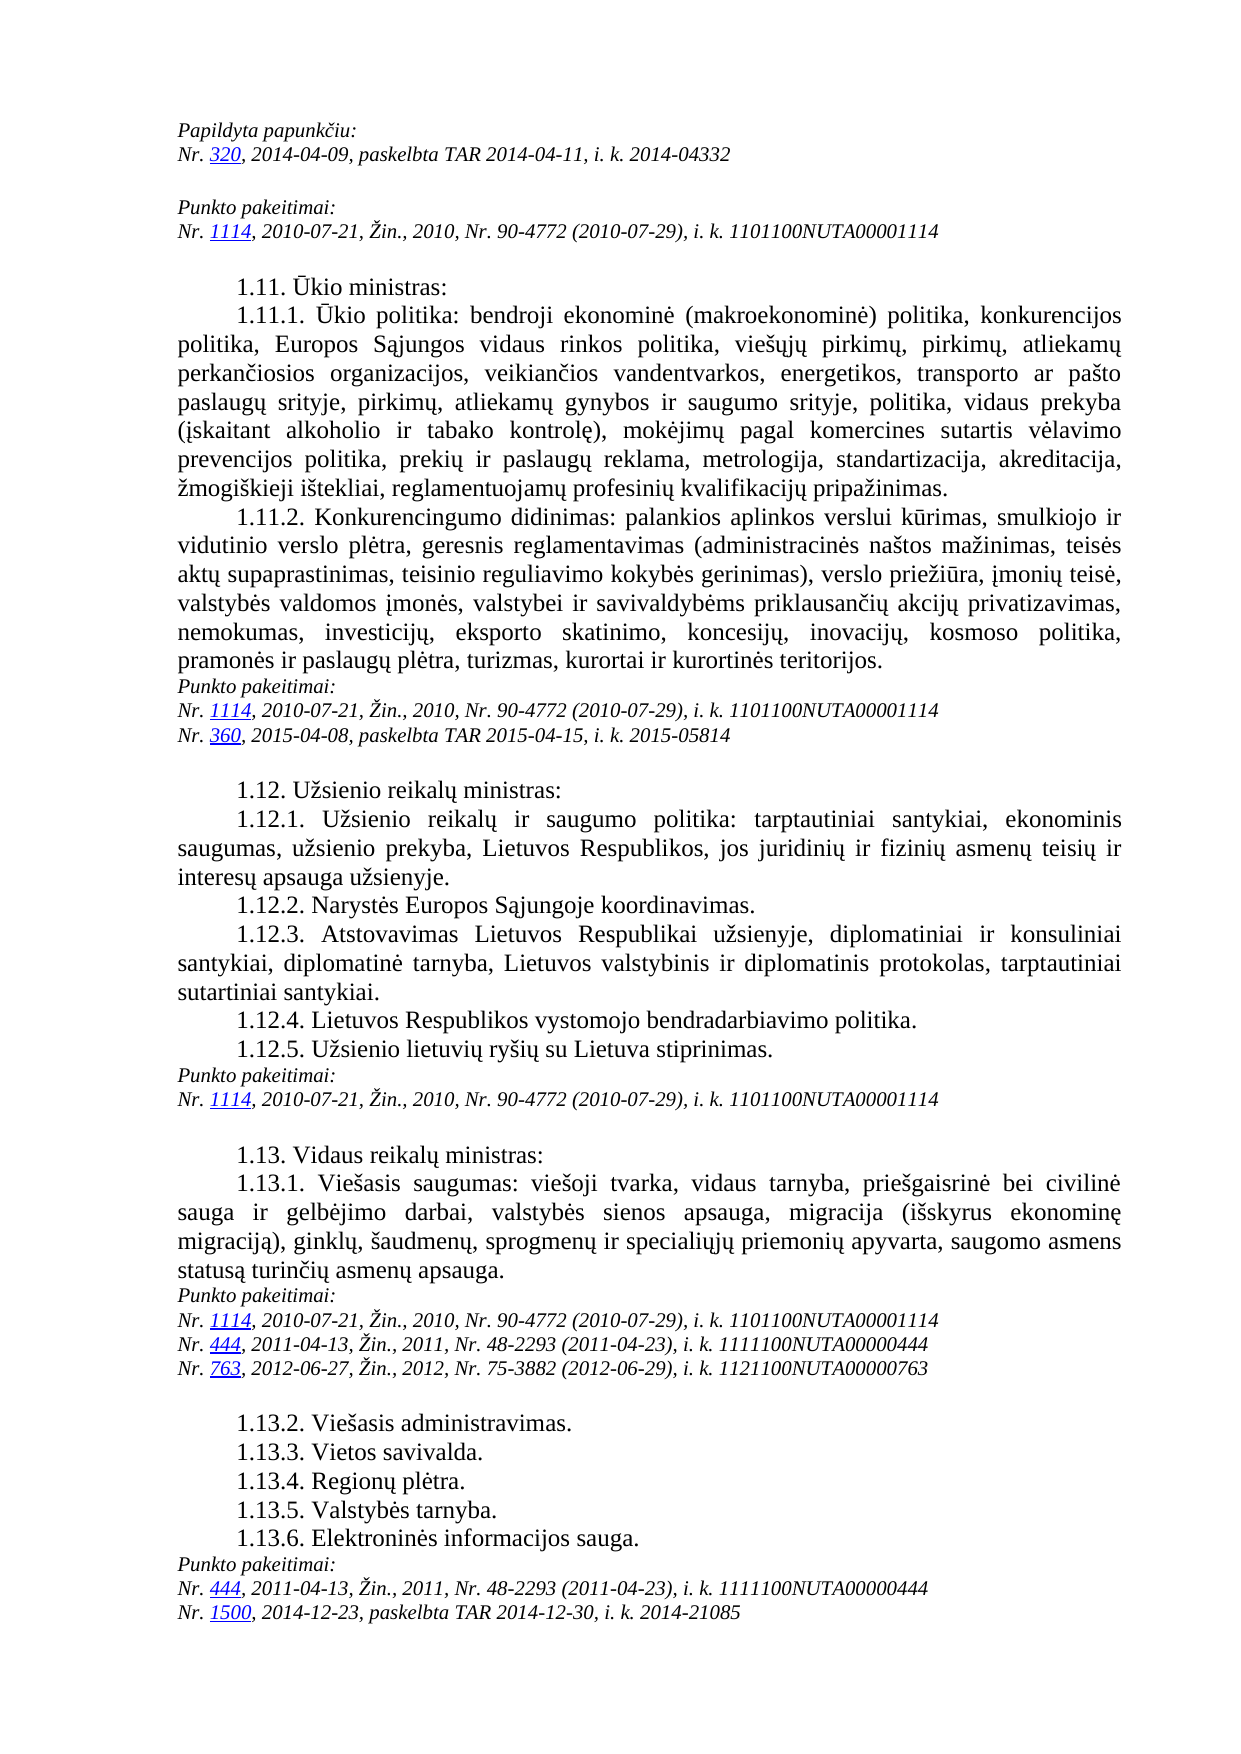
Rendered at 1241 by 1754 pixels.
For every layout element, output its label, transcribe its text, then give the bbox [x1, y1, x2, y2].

text Papildyta papunkčiu: [177, 118, 1122, 142]
text 1.11. Ūkio ministras: [177, 272, 1122, 301]
text Nr. 763, 2012-06-27, Žin., 2012, Nr. 75-3882 (2012-06-29), i. k. 1121100NUTA00000763 [177, 1356, 1122, 1380]
text Nr. 1114, 2010-07-21, Žin., 2010, Nr. 90-4772 (2010-07-29), i. k. 1101100NUTA00001114 [177, 698, 1122, 722]
text Punkto pakeitimai: [177, 1283, 1122, 1307]
text 1.12.2. Narystės Europos Sąjungoje koordinavimas. [177, 890, 1122, 919]
text Punkto pakeitimai: [177, 1552, 1122, 1576]
text 1.13.1. Viešasis saugumas: viešoji tvarka, vidaus tarnyba, priešgaisrinė bei civilinė sauga ir gelbėjimo darbai, valstybės sienos apsauga, migracija (išskyrus ekonominę migraciją), ginklų, šaudmenų, sprogmenų ir specialiųjų priemonių apyvarta, saugomo asmens statusą turinčių asmenų apsauga. [177, 1168, 1122, 1283]
text 1.12.4. Lietuvos Respublikos vystomojo bendradarbiavimo politika. [177, 1005, 1122, 1034]
text 1.12.1. Užsienio reikalų ir saugumo politika: tarptautiniai santykiai, ekonominis saugumas, užsienio prekyba, Lietuvos Respublikos, jos juridinių ir fizinių asmenų teisių ir interesų apsauga užsienyje. [177, 804, 1122, 890]
text Punkto pakeitimai: [177, 195, 1122, 219]
text Nr. 1114, 2010-07-21, Žin., 2010, Nr. 90-4772 (2010-07-29), i. k. 1101100NUTA00001114 [177, 219, 1122, 243]
text Nr. 1114, 2010-07-21, Žin., 2010, Nr. 90-4772 (2010-07-29), i. k. 1101100NUTA00001114 [177, 1087, 1122, 1111]
text 1.12.3. Atstovavimas Lietuvos Respublikai užsienyje, diplomatiniai ir konsuliniai santykiai, diplomatinė tarnyba, Lietuvos valstybinis ir diplomatinis protokolas, tarptautiniai sutartiniai santykiai. [177, 919, 1122, 1005]
text Nr. 360, 2015-04-08, paskelbta TAR 2015-04-15, i. k. 2015-05814 [177, 722, 1122, 747]
text Nr. 444, 2011-04-13, Žin., 2011, Nr. 48-2293 (2011-04-23), i. k. 1111100NUTA00000444 [177, 1576, 1122, 1600]
text Punkto pakeitimai: [177, 1063, 1122, 1087]
text 1.13.3. Vietos savivalda. [177, 1437, 1122, 1466]
text 1.11.2. Konkurencingumo didinimas: palankios aplinkos verslui kūrimas, smulkiojo ir vidutinio verslo plėtra, geresnis reglamentavimas (administracinės naštos mažinimas, teisės aktų supaprastinimas, teisinio reguliavimo kokybės gerinimas), verslo priežiūra, įmonių teisė, valstybės valdomos įmonės, valstybei ir savivaldybėms priklausančių akcijų privatizavimas, nemokumas, investicijų, eksporto skatinimo, koncesijų, inovacijų, kosmoso politika, pramonės ir paslaugų plėtra, turizmas, kurortai ir kurortinės teritorijos. [177, 502, 1122, 674]
text Nr. 1500, 2014-12-23, paskelbta TAR 2014-12-30, i. k. 2014-21085 [177, 1600, 1122, 1624]
text 1.13. Vidaus reikalų ministras: [177, 1140, 1122, 1168]
text 1.13.2. Viešasis administravimas. [177, 1408, 1122, 1437]
text Nr. 444, 2011-04-13, Žin., 2011, Nr. 48-2293 (2011-04-23), i. k. 1111100NUTA00000444 [177, 1332, 1122, 1356]
text 1.12. Užsienio reikalų ministras: [177, 775, 1122, 804]
text 1.13.5. Valstybės tarnyba. [177, 1495, 1122, 1523]
text 1.11.1. Ūkio politika: bendroji ekonominė (makroekonominė) politika, konkurencijos politika, Europos Sąjungos vidaus rinkos politika, viešųjų pirkimų, pirkimų, atliekamų perkančiosios organizacijos, veikiančios vandentvarkos, energetikos, transporto ar pašto paslaugų srityje, pirkimų, atliekamų gynybos ir saugumo srityje, politika, vidaus prekyba (įskaitant alkoholio ir tabako kontrolę), mokėjimų pagal komercines sutartis vėlavimo prevencijos politika, prekių ir paslaugų reklama, metrologija, standartizacija, akreditacija, žmogiškieji ištekliai, reglamentuojamų profesinių kvalifikacijų pripažinimas. [177, 301, 1122, 502]
text Nr. 320, 2014-04-09, paskelbta TAR 2014-04-11, i. k. 2014-04332 [177, 142, 1122, 166]
text 1.13.6. Elektroninės informacijos sauga. [177, 1523, 1122, 1552]
text 1.12.5. Užsienio lietuvių ryšių su Lietuva stiprinimas. [177, 1034, 1122, 1063]
text Nr. 1114, 2010-07-21, Žin., 2010, Nr. 90-4772 (2010-07-29), i. k. 1101100NUTA00001114 [177, 1307, 1122, 1332]
text 1.13.4. Regionų plėtra. [177, 1466, 1122, 1495]
text Punkto pakeitimai: [177, 674, 1122, 698]
